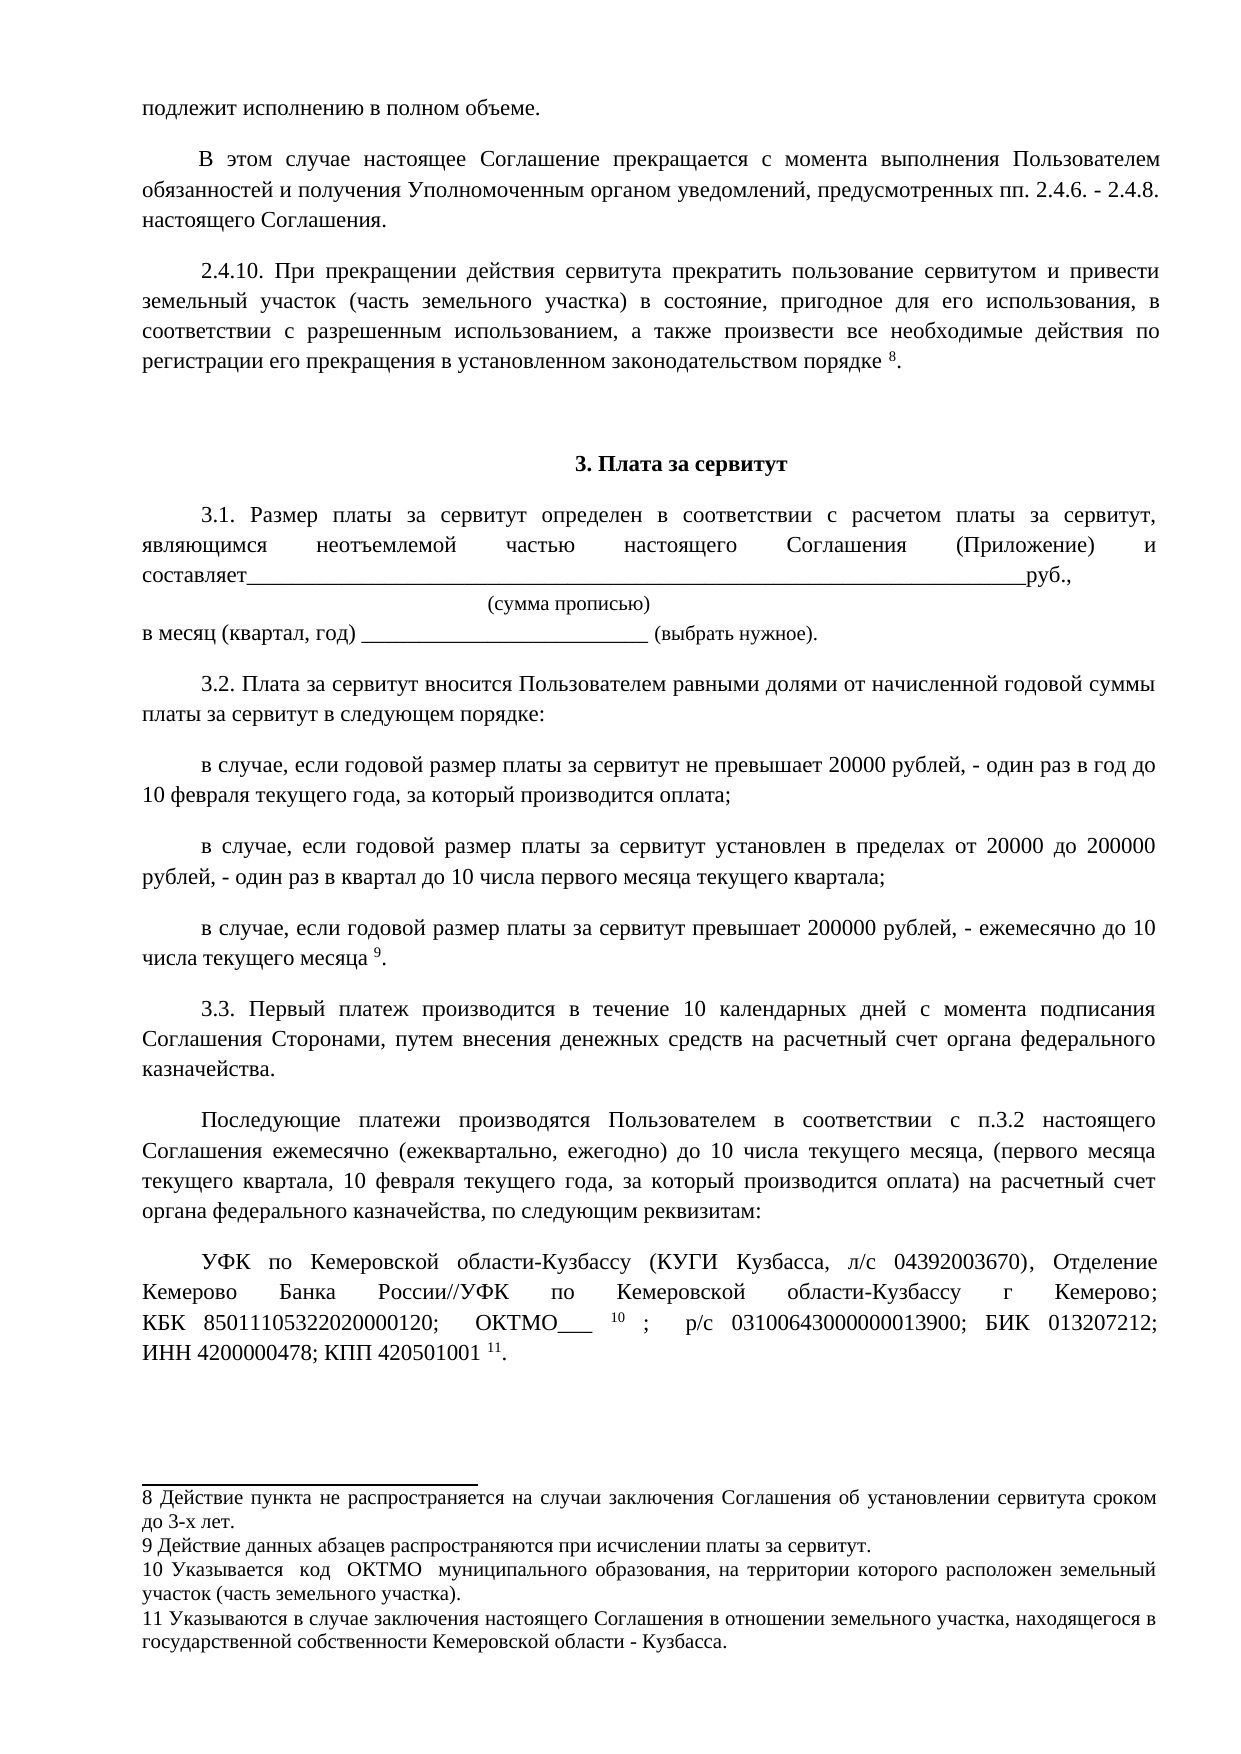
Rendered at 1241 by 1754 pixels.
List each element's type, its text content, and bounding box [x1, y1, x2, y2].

text (сумма прописью) [142, 591, 1157, 615]
text в месяц (квартал, год) _________________________ (выбрать нужное). [142, 619, 1157, 645]
text 3.1. Размер платы за сервитут определен в соответствии с расчетом платы за сервитут, являющимся неотъемлемой частью настоящего Соглашения (Приложение) и составляет____________________________________________________________________руб., [142, 501, 1157, 587]
text в случае, если годовой размер платы за сервитут не превышает 20000 рублей, - один раз в год до 10 февраля текущего года, за который производится оплата; [142, 751, 1157, 808]
text Указываются в случае заключения настоящего Соглашения в отношении земельного участка, находящегося в государственной собственности Кемеровской области - Кузбасса. [142, 1605, 1157, 1653]
text 3.2. Плата за сервитут вносится Пользователем равными долями от начисленной годовой суммы платы за сервитут в следующем порядке: [142, 670, 1157, 727]
text УФК по Кемеровской области-Кузбассу (КУГИ Кузбасса, л/с 04392003670), Отделение Кемерово Банка России//УФК по Кемеровской области-Кузбассу г Кемерово; КБК 85011105322020000120; ОКТМО___ ; р/с 03100643000000013900; БИК 013207212; ИНН 4200000478; КПП 420501001 . [142, 1248, 1157, 1365]
text в случае, если годовой размер платы за сервитут установлен в пределах от 20000 до 200000 рублей, - один раз в квартал до 10 числа первого месяца текущего квартала; [142, 832, 1157, 889]
text Действие пункта не распространяется на случаи заключения Соглашения об установлении сервитута сроком до 3-х лет. [142, 1485, 1157, 1533]
text В этом случае настоящее Соглашение прекращается с момента выполнения Пользователем обязанностей и получения Уполномоченным органом уведомлений, предусмотренных пп. 2.4.6. - 2.4.8. настоящего Соглашения. [142, 146, 1161, 232]
text подлежит исполнению в полном объеме. [142, 94, 1161, 121]
text в случае, если годовой размер платы за сервитут превышает 200000 рублей, - ежемесячно до 10 числа текущего месяца . [142, 914, 1157, 970]
text Последующие платежи производятся Пользователем в соответствии с п.3.2 настоящего Соглашения ежемесячно (ежеквартально, ежегодно) до 10 числа текущего месяца, (первого месяца текущего квартала, 10 февраля текущего года, за который производится оплата) на расчетный счет органа федерального казначейства, по следующим реквизитам: [142, 1106, 1157, 1223]
text Действие данных абзацев распространяются при исчислении платы за сервитут. [142, 1533, 1157, 1557]
text 3. Плата за сервитут [142, 450, 1161, 476]
text 2.4.10. При прекращении действия сервитута прекратить пользование сервитутом и привести земельный участок (часть земельного участка) в состояние, пригодное для его использования, в соответствии с разрешенным использованием, а также произвести все необходимые действия по регистрации его прекращения в установленном законодательством порядке . [142, 257, 1161, 374]
text 3.3. Первый платеж производится в течение 10 календарных дней с момента подписания Соглашения Сторонами, путем внесения денежных средств на расчетный счет органа федерального казначейства. [142, 995, 1157, 1082]
text Указывается код ОКТМО муниципального образования, на территории которого расположен земельный участок (часть земельного участка). [142, 1557, 1157, 1605]
